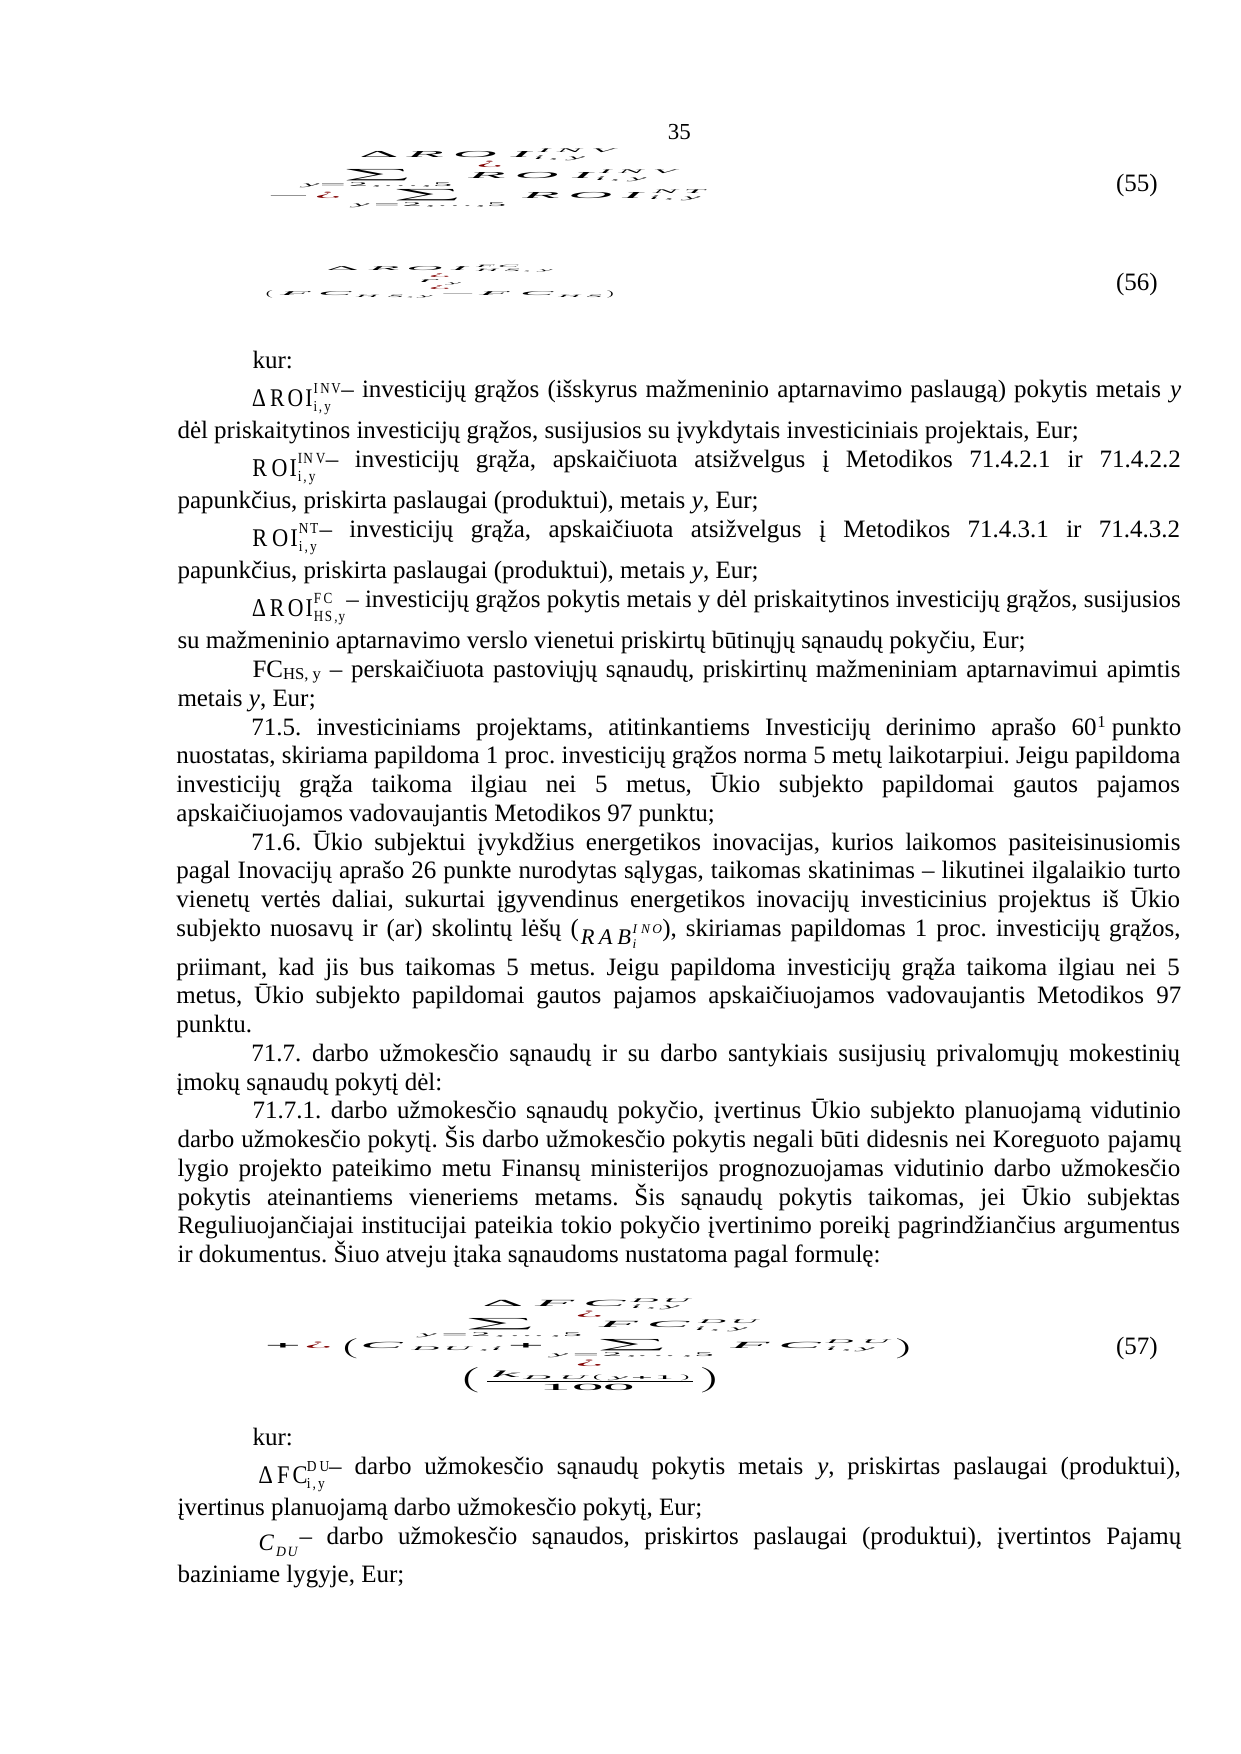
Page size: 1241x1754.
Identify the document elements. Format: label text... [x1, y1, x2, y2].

table_header (57) [1092, 1297, 1181, 1394]
text – investicijų grąžos (išskyrus mažmeninio aptarnavimo paslaugą) pokytis metais y dėl priskaitytinos investicijų grąžos, susijusios su įvykdytais investiciniais projektais, Eur; [177, 374, 1181, 444]
table_header [177, 148, 253, 218]
text – investicijų grąža, apskaičiuota atsižvelgus į Metodikos 71.4.3.1 ir 71.4.3.2 papunkčius, priskirta paslaugai (produktui), metais y, Eur; [177, 514, 1181, 584]
text 71.6. Ūkio subjektui įvykdžius energetikos inovacijas, kurios laikomos pasiteisinusiomis pagal Inovacijų aprašo 26 punkte nurodytas sąlygas, taikomas skatinimas – likutinei ilgalaikio turto vienetų vertės daliai, sukurtai įgyvendinus energetikos inovacijų investicinius projektus iš Ūkio subjekto nuosavų ir (ar) skolintų lėšų (), skiriamas papildomas 1 proc. investicijų grąžos, priimant, kad jis bus taikomas 5 metus. Jeigu papildoma investicijų grąža taikoma ilgiau nei 5 metus, Ūkio subjekto papildomai gautos pajamos apskaičiuojamos vadovaujantis Metodikos 97 punktu. [176, 827, 1181, 1038]
table_header [253, 148, 1092, 218]
table_header [253, 1297, 1092, 1394]
table_header [177, 1297, 253, 1394]
table_header [177, 247, 253, 316]
table_header [253, 247, 1092, 316]
text – darbo užmokesčio sąnaudos, priskirtos paslaugai (produktui), įvertintos Pajamų baziniame lygyje, Eur; [177, 1521, 1181, 1588]
text – investicijų grąža, apskaičiuota atsižvelgus į Metodikos 71.4.2.1 ir 71.4.2.2 papunkčius, priskirta paslaugai (produktui), metais y, Eur; [177, 444, 1181, 514]
table_header (55) [1092, 148, 1181, 218]
text 71.7. darbo užmokesčio sąnaudų ir su darbo santykiais susijusių privalomųjų mokestinių įmokų sąnaudų pokytį dėl: [176, 1038, 1181, 1096]
text FCHS, y – perskaičiuota pastoviųjų sąnaudų, priskirtinų mažmeniniam aptarnavimui apimtis metais y, Eur; [177, 654, 1181, 712]
text kur: [177, 345, 1181, 374]
table_header (56) [1092, 247, 1181, 316]
text kur: [177, 1422, 1181, 1451]
text – investicijų grąžos pokytis metais y dėl priskaitytinos investicijų grąžos, susijusios su mažmeninio aptarnavimo verslo vienetui priskirtų būtinųjų sąnaudų pokyčiu, Eur; [177, 584, 1181, 654]
text – darbo užmokesčio sąnaudų pokytis metais y, priskirtas paslaugai (produktui), įvertinus planuojamą darbo užmokesčio pokytį, Eur; [177, 1451, 1181, 1521]
text 71.5. investiciniams projektams, atitinkantiems Investicijų derinimo aprašo 601 punkto nuostatas, skiriama papildoma 1 proc. investicijų grąžos norma 5 metų laikotarpiui. Jeigu papildoma investicijų grąža taikoma ilgiau nei 5 metus, Ūkio subjekto papildomai gautos pajamos apskaičiuojamos vadovaujantis Metodikos 97 punktu; [176, 712, 1181, 827]
text 71.7.1. darbo užmokesčio sąnaudų pokyčio, įvertinus Ūkio subjekto planuojamą vidutinio darbo užmokesčio pokytį. Šis darbo užmokesčio pokytis negali būti didesnis nei Koreguoto pajamų lygio projekto pateikimo metu Finansų ministerijos prognozuojamas vidutinio darbo užmokesčio pokytis ateinantiems vieneriems metams. Šis sąnaudų pokytis taikomas, jei Ūkio subjektas Reguliuojančiajai institucijai pateikia tokio pokyčio įvertinimo poreikį pagrindžiančius argumentus ir dokumentus. Šiuo atveju įtaka sąnaudoms nustatoma pagal formulę: [177, 1096, 1181, 1268]
